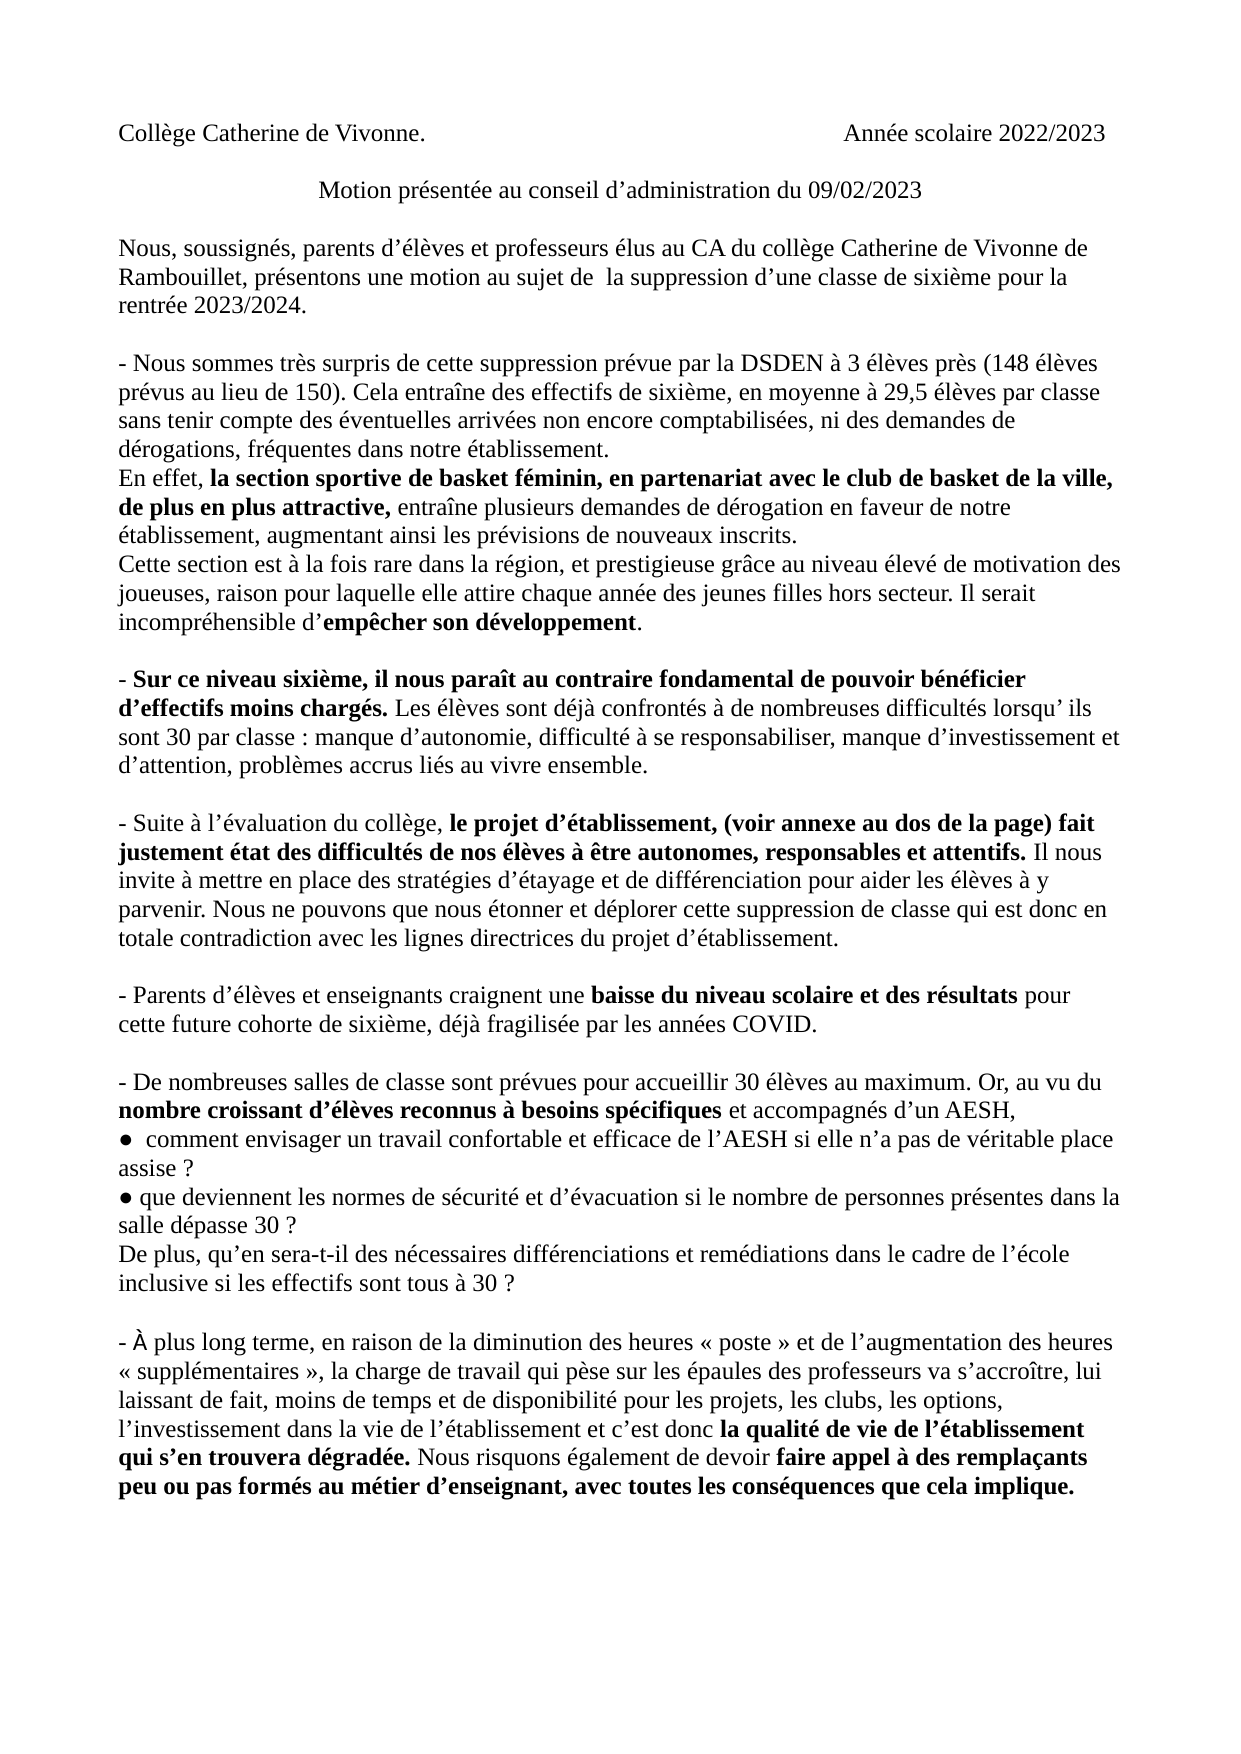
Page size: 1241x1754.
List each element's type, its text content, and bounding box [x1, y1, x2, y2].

text ● que deviennent les normes de sécurité et d’évacuation si le nombre de personnes présentes dans la salle dépasse 30 ? [118, 1182, 1122, 1239]
text - Suite à l’évaluation du collège, le projet d’établissement, (voir annexe au dos de la page) fait justement état des difficultés de nos élèves à être autonomes, responsables et attentifs. Il nous invite à mettre en place des stratégies d’étayage et de différenciation pour aider les élèves à y parvenir. Nous ne pouvons que nous étonner et déplorer cette suppression de classe qui est donc en totale contradiction avec les lignes directrices du projet d’établissement. [118, 808, 1122, 952]
text - À plus long terme, en raison de la diminution des heures « poste » et de l’augmentation des heures « supplémentaires », la charge de travail qui pèse sur les épaules des professeurs va s’accroître, lui laissant de fait, moins de temps et de disponibilité pour les projets, les clubs, les options, l’investissement dans la vie de l’établissement et c’est donc la qualité de vie de l’établissement qui s’en trouvera dégradée. Nous risquons également de devoir faire appel à des remplaçants peu ou pas formés au métier d’enseignant, avec toutes les conséquences que cela implique. [118, 1326, 1122, 1500]
text En effet, la section sportive de basket féminin, en partenariat avec le club de basket de la ville, de plus en plus attractive, entraîne plusieurs demandes de dérogation en faveur de notre établissement, augmentant ainsi les prévisions de nouveaux inscrits. [118, 463, 1122, 549]
text - Nous sommes très surpris de cette suppression prévue par la DSDEN à 3 élèves près (148 élèves prévus au lieu de 150). Cela entraîne des effectifs de sixième, en moyenne à 29,5 élèves par classe sans tenir compte des éventuelles arrivées non encore comptabilisées, ni des demandes de dérogations, fréquentes dans notre établissement. [118, 348, 1122, 463]
text - Sur ce niveau sixième, il nous paraît au contraire fondamental de pouvoir bénéficier d’effectifs moins chargés. Les élèves sont déjà confrontés à de nombreuses difficultés lorsqu’ ils sont 30 par classe : manque d’autonomie, difficulté à se responsabiliser, manque d’investissement et d’attention, problèmes accrus liés au vivre ensemble. [118, 664, 1122, 779]
text Nous, soussignés, parents d’élèves et professeurs élus au CA du collège Catherine de Vivonne de Rambouillet, présentons une motion au sujet de la suppression d’une classe de sixième pour la rentrée 2023/2024. [118, 233, 1122, 319]
text - Parents d’élèves et enseignants craignent une baisse du niveau scolaire et des résultats pour cette future cohorte de sixième, déjà fragilisée par les années COVID. [118, 981, 1122, 1038]
text - De nombreuses salles de classe sont prévues pour accueillir 30 élèves au maximum. Or, au vu du nombre croissant d’élèves reconnus à besoins spécifiques et accompagnés d’un AESH, [118, 1067, 1122, 1124]
text ● comment envisager un travail confortable et efficace de l’AESH si elle n’a pas de véritable place assise ? [118, 1124, 1122, 1182]
text Collège Catherine de Vivonne. Année scolaire 2022/2023 [118, 118, 1122, 147]
text Motion présentée au conseil d’administration du 09/02/2023 [118, 176, 1122, 204]
text De plus, qu’en sera-t-il des nécessaires différenciations et remédiations dans le cadre de l’école inclusive si les effectifs sont tous à 30 ? [118, 1239, 1122, 1297]
text Cette section est à la fois rare dans la région, et prestigieuse grâce au niveau élevé de motivation des joueuses, raison pour laquelle elle attire chaque année des jeunes filles hors secteur. Il serait incompréhensible d’empêcher son développement. [118, 549, 1122, 636]
